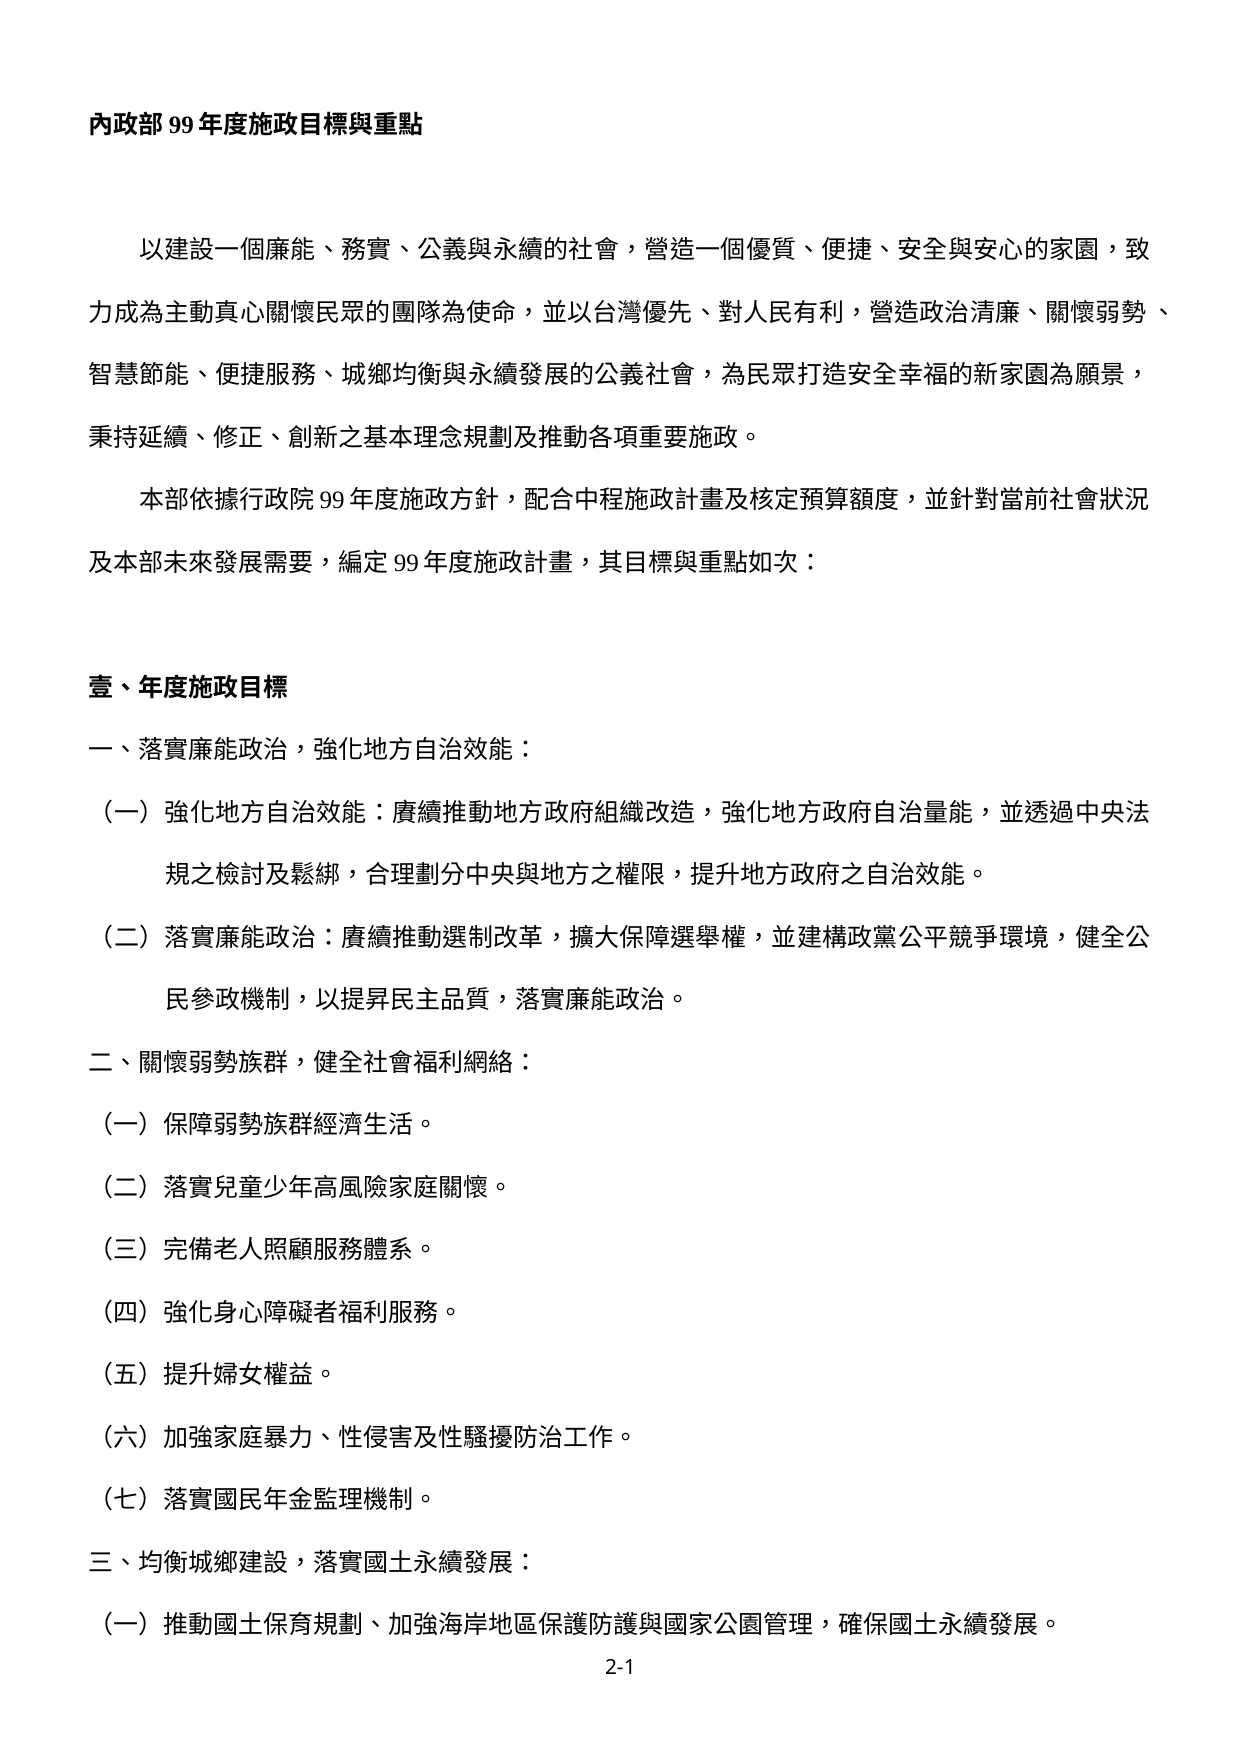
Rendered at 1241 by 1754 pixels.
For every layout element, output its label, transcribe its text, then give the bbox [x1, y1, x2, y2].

text （三）完備老人照顧服務體系。 [89, 1206, 1152, 1269]
text （七）落實國民年金監理機制。 [89, 1456, 1152, 1519]
text （二）落實兒童少年高風險家庭關懷。 [89, 1144, 1152, 1206]
text （一）強化地方自治效能：賡續推動地方政府組織改造，強化地方政府自治量能，並透過中央法規之檢討及鬆綁，合理劃分中央與地方之權限，提升地方政府之自治效能。 [89, 769, 1152, 894]
text 以建設一個廉能、務實、公義與永續的社會，營造一個優質、便捷、安全與安心的家園，致力成為主動真心關懷民眾的團隊為使命，並以台灣優先、對人民有利，營造政治清廉、關懷弱勢、智慧節能、便捷服務、城鄉均衡與永續發展的公義社會，為民眾打造安全幸福的新家園為願景，秉持延續、修正、創新之基本理念規劃及推動各項重要施政。 [89, 206, 1152, 456]
text （五）提升婦女權益。 [89, 1331, 1152, 1394]
text 本部依據行政院99年度施政方針，配合中程施政計畫及核定預算額度，並針對當前社會狀況及本部未來發展需要，編定99年度施政計畫，其目標與重點如次： [89, 456, 1152, 581]
text 壹、年度施政目標 [89, 644, 1152, 706]
text （四）強化身心障礙者福利服務。 [89, 1269, 1152, 1331]
text 內政部99年度施政目標與重點 [89, 81, 1152, 144]
text （二）落實廉能政治：賡續推動選制改革，擴大保障選舉權，並建構政黨公平競爭環境，健全公民參政機制，以提昇民主品質，落實廉能政治。 [89, 894, 1152, 1019]
text 二、關懷弱勢族群，健全社會福利網絡： [89, 1019, 1152, 1081]
text （六）加強家庭暴力、性侵害及性騷擾防治工作。 [89, 1394, 1152, 1456]
text 一、落實廉能政治，強化地方自治效能： [89, 706, 1152, 769]
text 三、均衡城鄉建設，落實國土永續發展： [89, 1519, 1152, 1581]
text （一）保障弱勢族群經濟生活。 [89, 1081, 1152, 1144]
text （一）推動國土保育規劃、加強海岸地區保護防護與國家公園管理，確保國土永續發展。 [89, 1581, 1152, 1644]
